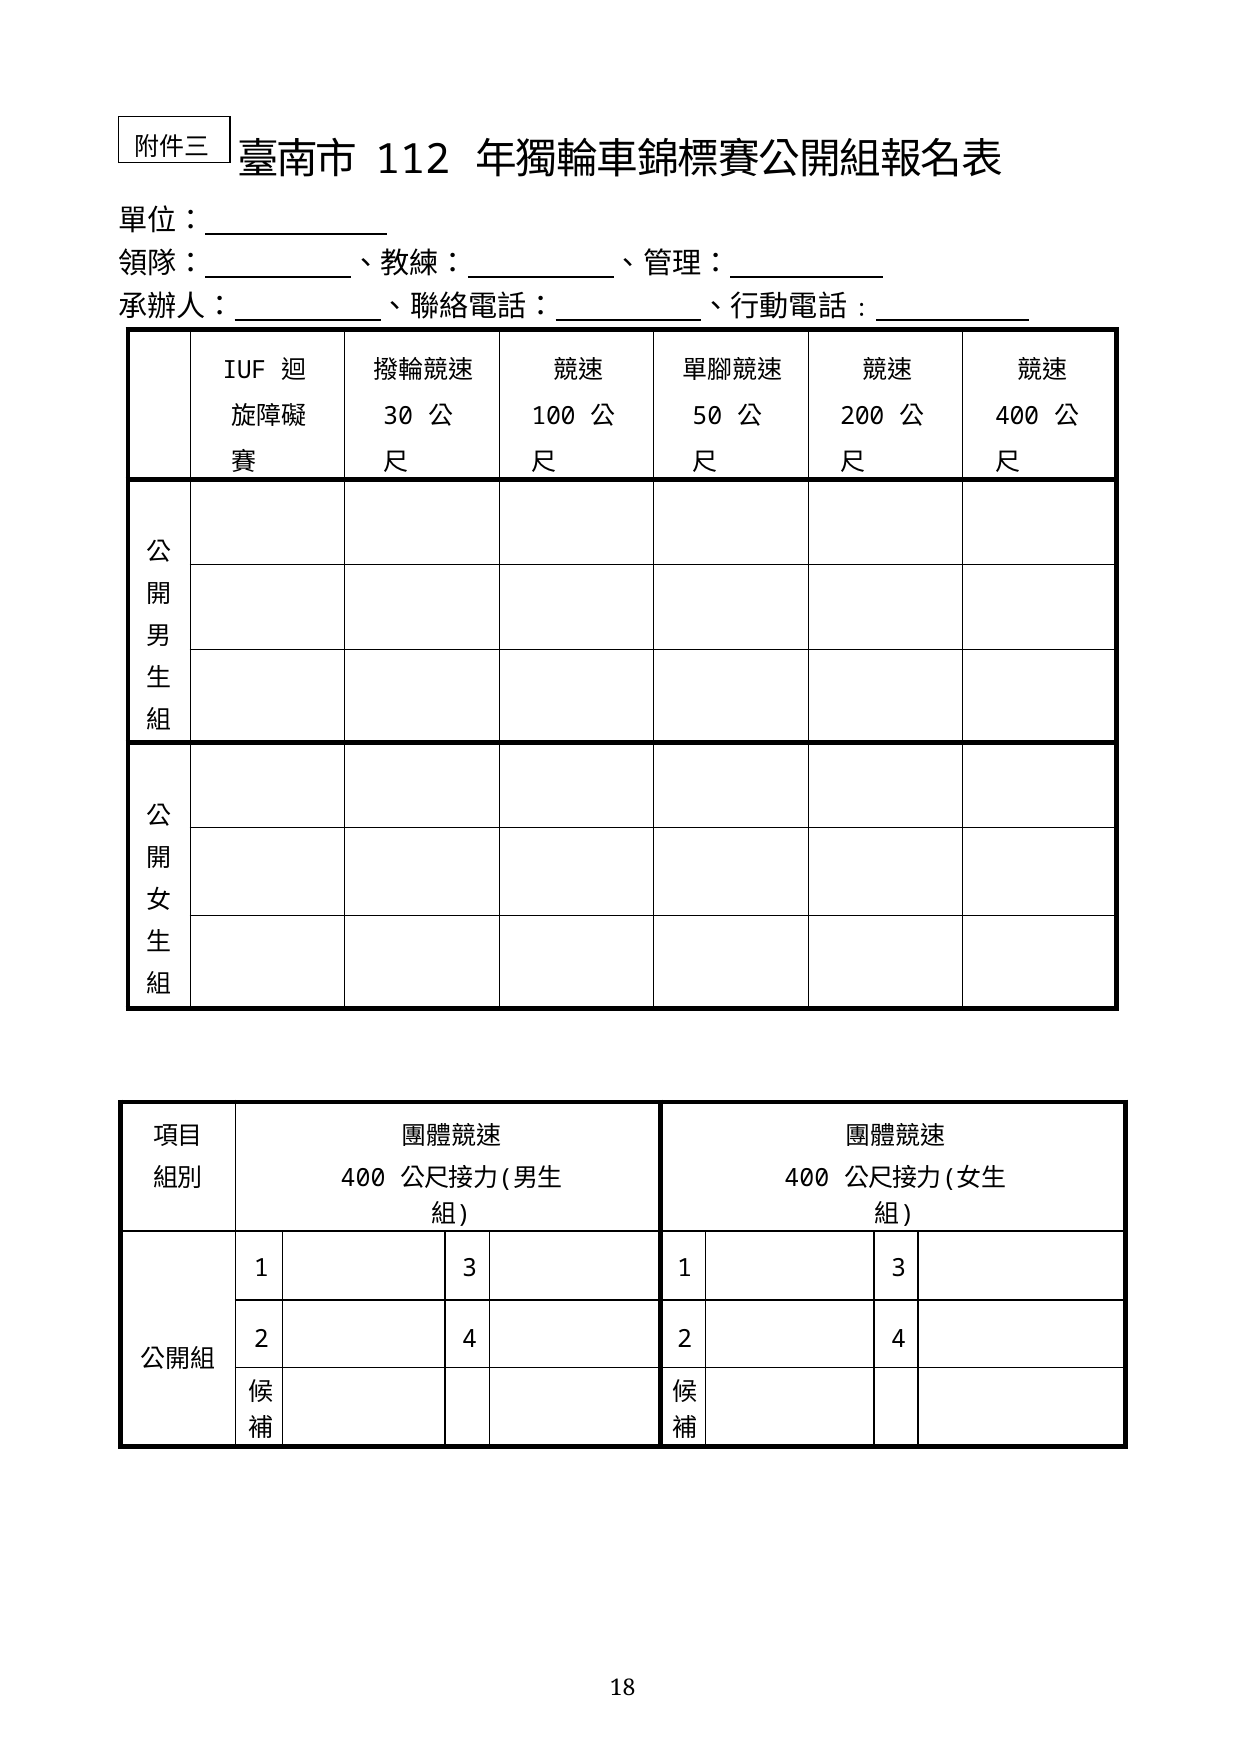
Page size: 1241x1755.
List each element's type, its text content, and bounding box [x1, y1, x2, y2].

table_cell [500, 565, 653, 649]
subtitle 臺南市 112 年獨輪車錦標賽公開組報名表 [119, 117, 229, 162]
table_cell [654, 828, 808, 915]
table_cell [500, 650, 653, 740]
table_cell [345, 916, 499, 1006]
table_cell 候補 [236, 1368, 282, 1444]
table_cell [919, 1301, 1123, 1367]
table_cell [191, 828, 344, 915]
table_cell [654, 482, 808, 564]
table_cell [809, 745, 962, 827]
table_cell [500, 916, 653, 1006]
table_cell [446, 1368, 489, 1444]
table_cell [345, 745, 499, 827]
table_cell [345, 828, 499, 915]
table_cell [809, 482, 962, 564]
table_header 撥輪競速30 公尺 [345, 332, 499, 477]
table_cell [500, 482, 653, 564]
table_cell 候補 [663, 1368, 705, 1444]
table_header 團體競速 400 公尺接力(女生組) [663, 1104, 1123, 1230]
table_header 競速100 公尺 [500, 332, 653, 477]
table_cell [191, 482, 344, 564]
table_cell [654, 650, 808, 740]
table_header 競速400 公尺 [963, 332, 1114, 477]
table_cell [654, 745, 808, 827]
table_cell [963, 916, 1114, 1006]
table_cell [345, 482, 499, 564]
table_header 競速200 公尺 [809, 332, 962, 477]
text 領隊： 、教練： 、管理： [118, 239, 1163, 282]
table_cell [963, 565, 1114, 649]
table_cell [963, 650, 1114, 740]
table_cell [875, 1368, 917, 1444]
table_cell [345, 565, 499, 649]
table_cell 公開組 [123, 1232, 235, 1444]
table_cell 4 [446, 1301, 489, 1367]
table_cell 1 [663, 1232, 705, 1299]
table_cell [809, 565, 962, 649]
table_header [130, 332, 190, 477]
table_cell 公開女生組 [130, 745, 190, 1006]
table_cell [191, 650, 344, 740]
table_cell [500, 745, 653, 827]
table_header IUF 迴旋障礙賽 [191, 332, 344, 477]
table_cell [345, 650, 499, 740]
table_cell [809, 828, 962, 915]
text 承辦人： 、聯絡電話： 、行動電話﹕ [118, 283, 1163, 325]
table_cell [706, 1301, 873, 1367]
table_cell 3 [446, 1232, 489, 1299]
text 附件三 [134, 126, 229, 162]
table_cell [919, 1232, 1123, 1299]
table_cell [706, 1368, 873, 1444]
table_cell [490, 1232, 658, 1299]
table_cell [191, 916, 344, 1006]
subtitle 臺南市 112 年獨輪車錦標賽公開組報名表 [81, 125, 1160, 185]
table_cell 公開男生組 [130, 482, 190, 740]
table_cell 4 [875, 1301, 917, 1367]
table_cell [283, 1368, 444, 1444]
table_cell [963, 828, 1114, 915]
table_cell [963, 745, 1114, 827]
table_cell 3 [875, 1232, 917, 1299]
table_cell 1 [236, 1232, 282, 1299]
table_cell [283, 1232, 444, 1299]
table_header 團體競速 400 公尺接力(男生組) [236, 1104, 658, 1230]
table_cell [490, 1368, 658, 1444]
table_cell [654, 916, 808, 1006]
table_cell 2 [236, 1301, 282, 1367]
table_cell [490, 1301, 658, 1367]
table_cell [809, 650, 962, 740]
table_cell [963, 482, 1114, 564]
table_cell [809, 916, 962, 1006]
table_cell [500, 828, 653, 915]
table_header 單腳競速50 公尺 [654, 332, 808, 477]
table_cell [191, 565, 344, 649]
table_cell [706, 1232, 873, 1299]
table_cell [191, 745, 344, 827]
text 單位： [118, 197, 1163, 239]
table_cell [283, 1301, 444, 1367]
table_header 項目組別 [123, 1104, 235, 1230]
table_cell [919, 1368, 1123, 1444]
table_cell 2 [663, 1301, 705, 1367]
table_cell [654, 565, 808, 649]
